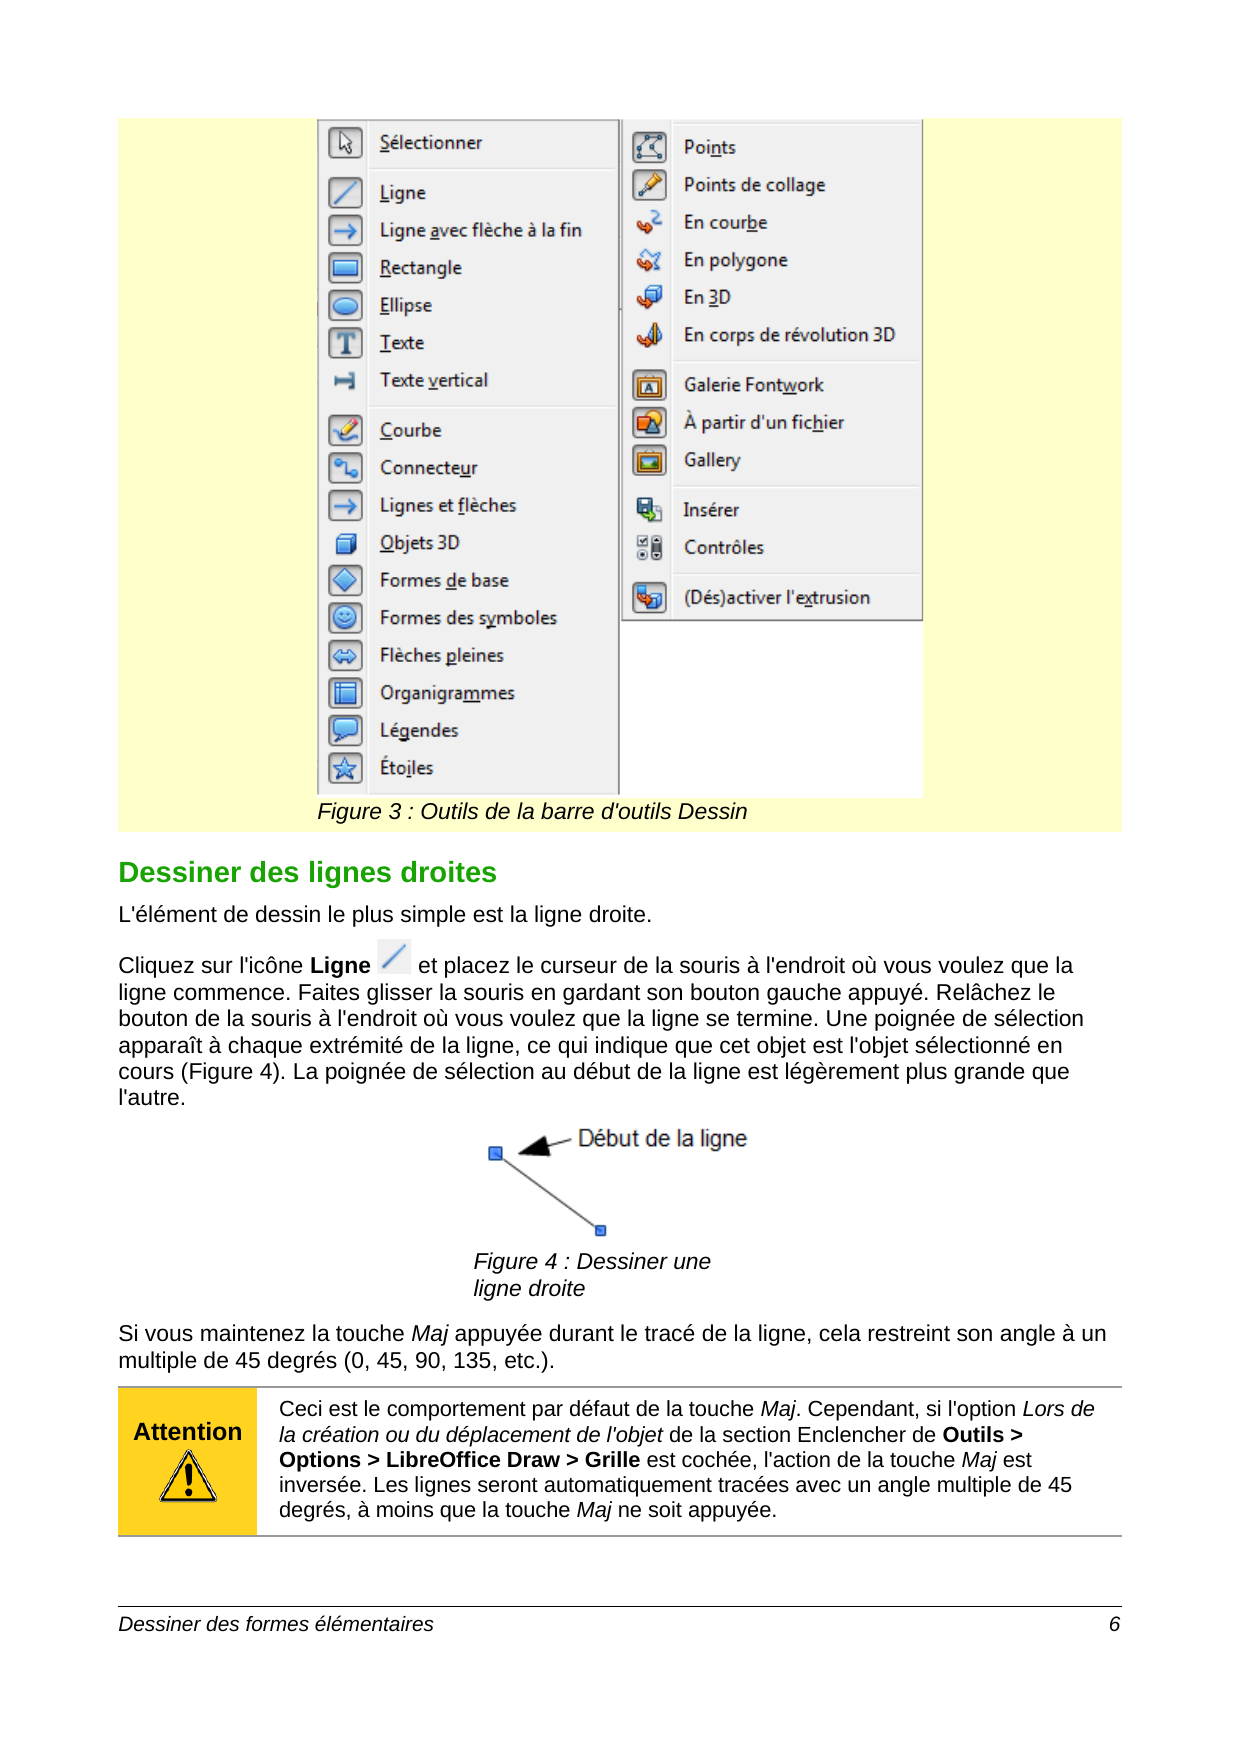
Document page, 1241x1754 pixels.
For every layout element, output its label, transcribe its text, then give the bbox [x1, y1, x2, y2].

table_header Attention [118, 1388, 257, 1535]
subtitle Dessiner des lignes droites [118, 855, 1122, 888]
picture [155, 1445, 220, 1506]
picture [377, 939, 412, 974]
text Si vous maintenez la touche Maj appuyée durant le tracé de la ligne, cela restreint son angle à un multiple de 45 degrés (0, 45, 90, 135, etc.). [118, 1320, 1122, 1373]
picture [317, 118, 924, 798]
text Cliquez sur l'icône Ligne et placez le curseur de la souris à l'endroit où vous voulez que la ligne commence. Faites glisser la souris en gardant son bouton gauche appuyé. Relâchez le bouton de la souris à l'endroit où vous voulez que la ligne se termine. Une poignée de sélection apparaît à chaque extrémité de la ligne, ce qui indique que cet objet est l'objet sélectionné en cours (Figure 4). La poignée de sélection au début de la ligne est légèrement plus grande que l'autre. [118, 939, 1122, 1111]
picture [473, 1123, 768, 1249]
table_header Ceci est le comportement par défaut de la touche Maj. Cependant, si l'option Lors de la création ou du déplacement de l'objet de la section Enclencher de Outils > Options > LibreOffice Draw > Grille est cochée, l'action de la touche Maj est inversée. Les lignes seront automatiquement tracées avec un angle multiple de 45 degrés, à moins que la touche Maj ne soit appuyée. [258, 1388, 1122, 1535]
text L'élément de dessin le plus simple est la ligne droite. [118, 901, 1122, 927]
text Figure 3 : Outils de la barre d'outils Dessin [317, 798, 923, 824]
text Figure 4 : Dessiner une ligne droite [473, 1249, 767, 1301]
